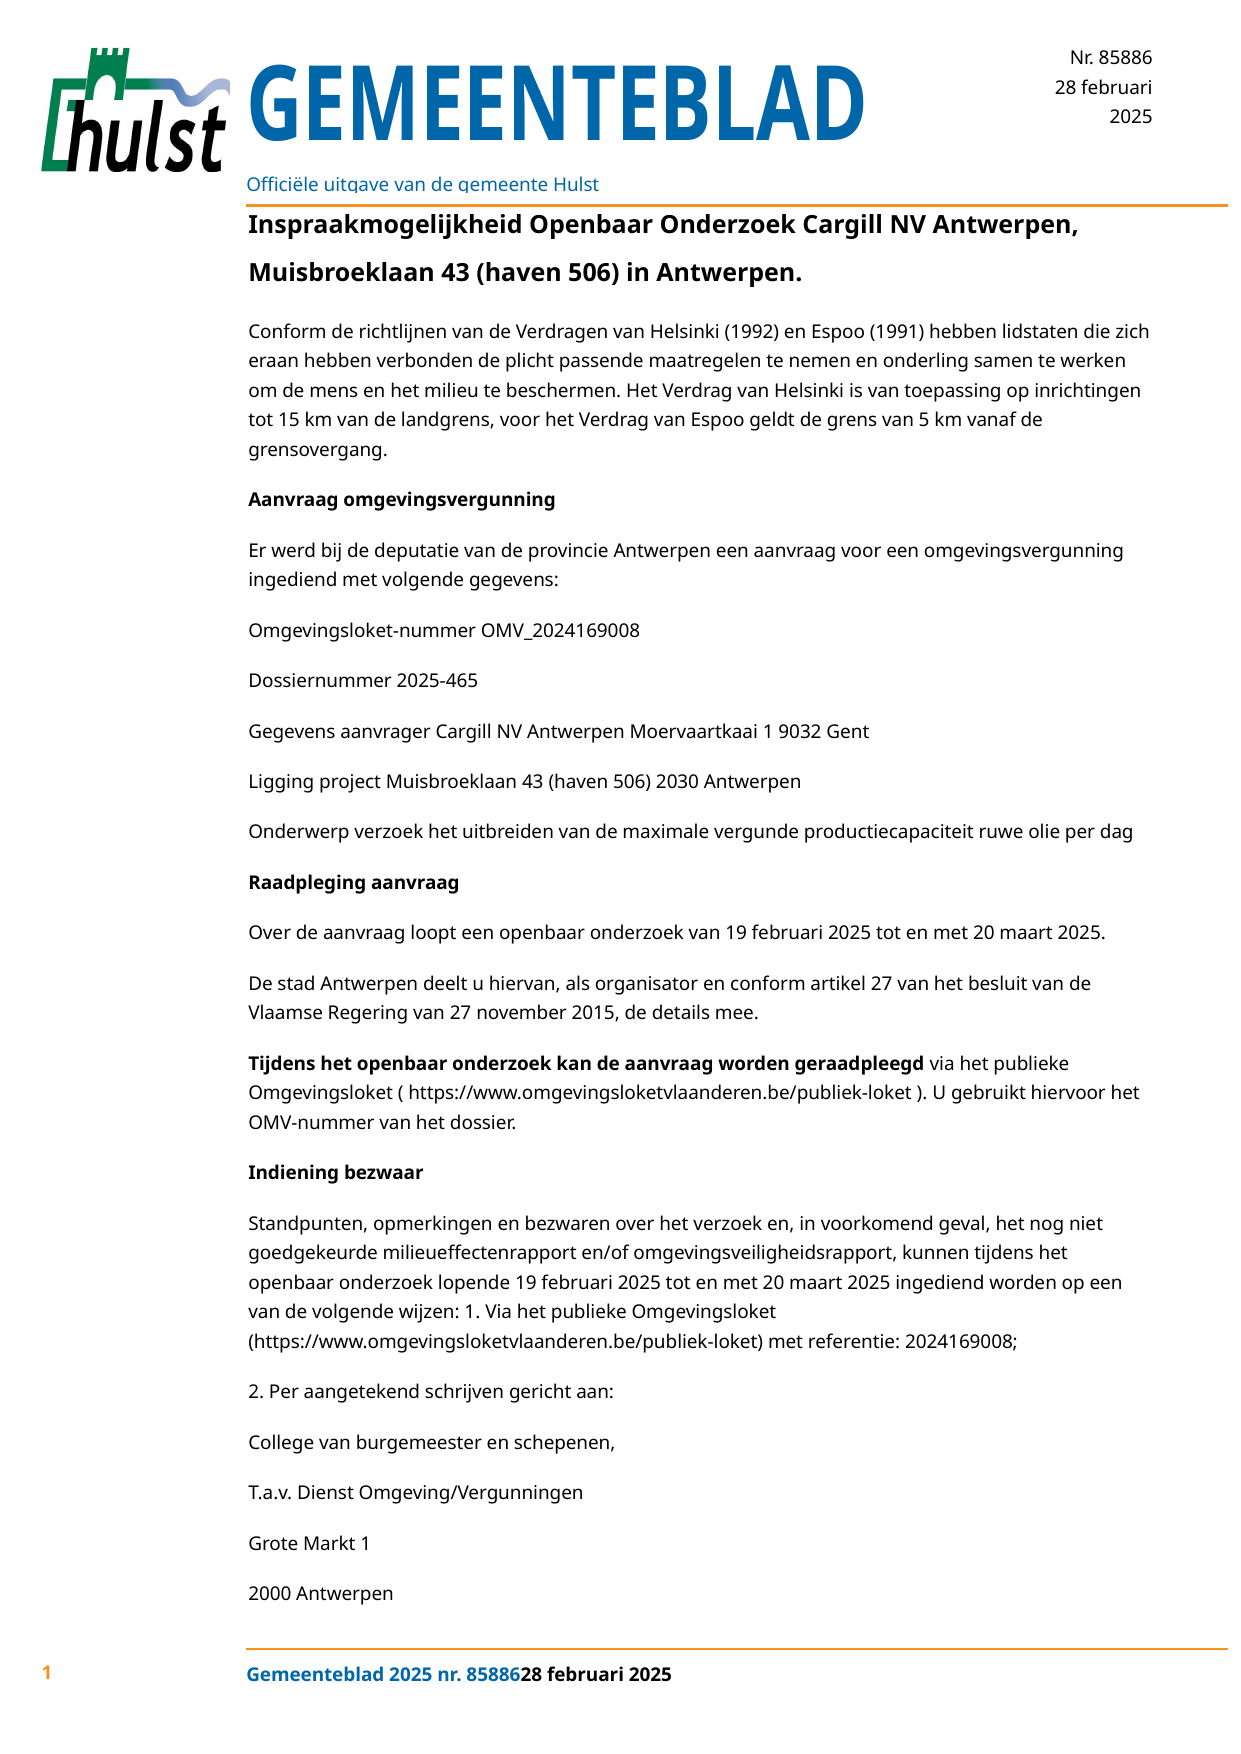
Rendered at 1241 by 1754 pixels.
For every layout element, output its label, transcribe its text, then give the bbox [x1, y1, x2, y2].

text Gegevens aanvrager Cargill NV Antwerpen Moervaartkaai 1 9032 Gent [248, 718, 1152, 744]
text Tijdens het openbaar onderzoek kan de aanvraag worden geraadpleegd via het publieke Omgevingsloket ( https://www.omgevingsloketvlaanderen.be/publiek-loket ). U gebruikt hiervoor het OMV-nummer van het dossier. [248, 1050, 1152, 1135]
text Inspraakmogelijkheid Openbaar Onderzoek Cargill NV Antwerpen, Muisbroeklaan 43 (haven 506) in Antwerpen. [248, 207, 1152, 288]
picture [41, 47, 231, 172]
text College van burgemeester en schepenen, [248, 1429, 1152, 1455]
text Onderwerp verzoek het uitbreiden van de maximale vergunde productiecapaciteit ruwe olie per dag [248, 819, 1152, 844]
text Grote Markt 1 [248, 1530, 1152, 1556]
text 2. Per aangetekend schrijven gericht aan: [248, 1379, 1152, 1404]
text Omgevingsloket-nummer OMV_2024169008 [248, 617, 1152, 643]
text 2000 Antwerpen [248, 1580, 1152, 1606]
text Ligging project Muisbroeklaan 43 (haven 506) 2030 Antwerpen [248, 768, 1152, 794]
text Standpunten, opmerkingen en bezwaren over het verzoek en, in voorkomend geval, het nog niet goedgekeurde milieueffectenrapport en/of omgevingsveiligheidsrapport, kunnen tijdens het openbaar onderzoek lopende 19 februari 2025 tot en met 20 maart 2025 ingediend worden op een van de volgende wijzen: 1. Via het publieke Omgevingsloket (https://www.omgevingsloketvlaanderen.be/publiek-loket) met referentie: 2024169008; [248, 1210, 1152, 1354]
text Conform de richtlijnen van de Verdragen van Helsinki (1992) en Espoo (1991) hebben lidstaten die zich eraan hebben verbonden de plicht passende maatregelen te nemen en onderling samen te werken om de mens en het milieu te beschermen. Het Verdrag van Helsinki is van toepassing op inrichtingen tot 15 km van de landgrens, voor het Verdrag van Espoo geldt de grens van 5 km vanaf de grensovergang. [248, 318, 1152, 462]
text T.a.v. Dienst Omgeving/Vergunningen [248, 1479, 1152, 1505]
text Over de aanvraag loopt een openbaar onderzoek van 19 februari 2025 tot en met 20 maart 2025. [248, 919, 1152, 945]
text Raadpleging aanvraag [248, 869, 1152, 895]
text De stad Antwerpen deelt u hiervan, als organisator en conform artikel 27 van het besluit van de Vlaamse Regering van 27 november 2015, de details mee. [248, 970, 1152, 1025]
text Aanvraag omgevingsvergunning [248, 487, 1152, 512]
text Dossiernummer 2025-465 [248, 667, 1152, 693]
text Er werd bij de deputatie van de provincie Antwerpen een aanvraag voor een omgevingsvergunning ingediend met volgende gegevens: [248, 537, 1152, 592]
text Indiening bezwaar [248, 1159, 1152, 1185]
